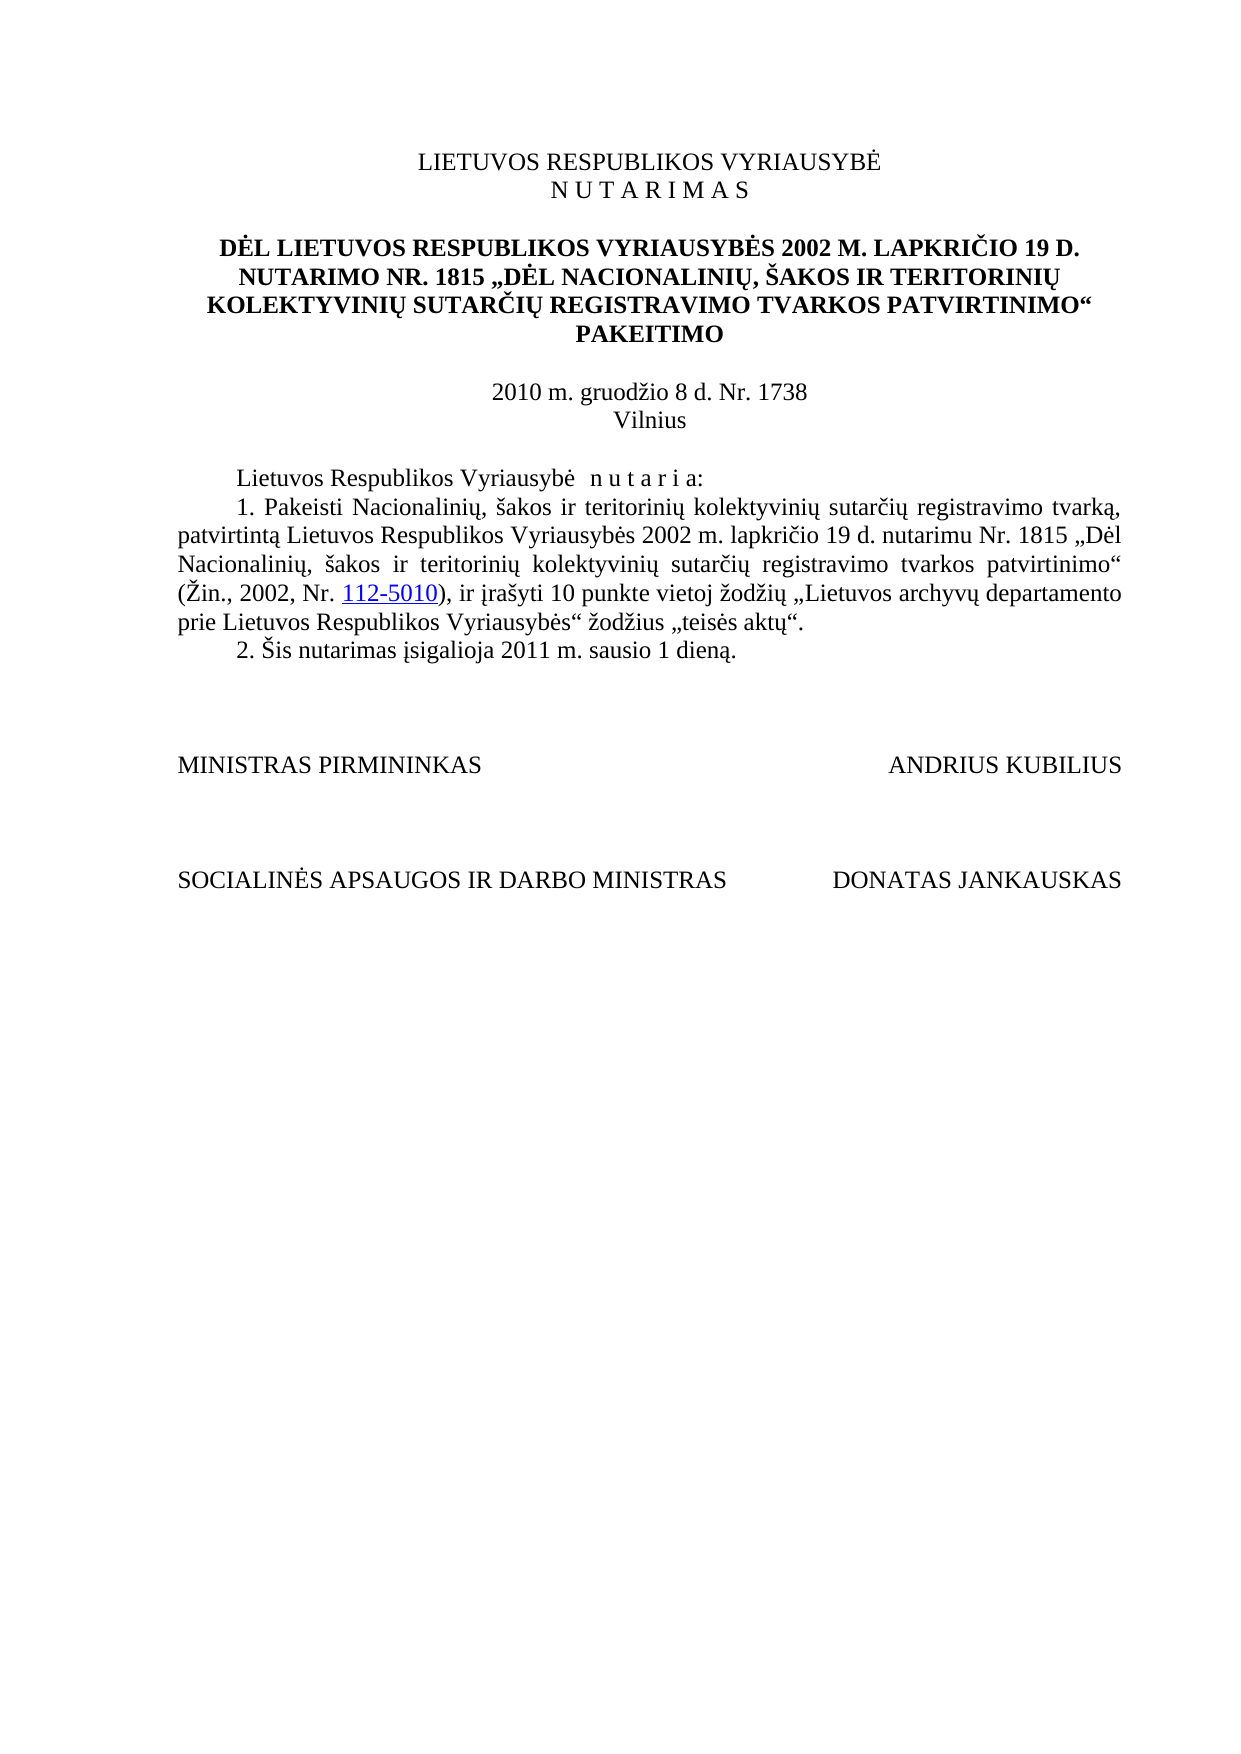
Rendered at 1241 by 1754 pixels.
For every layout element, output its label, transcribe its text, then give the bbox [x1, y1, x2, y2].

text Lietuvos Respublikos Vyriausybė nutaria: [177, 463, 1122, 492]
text Vilnius [177, 406, 1122, 434]
text MINISTRAS PIRMININKAS ANDRIUS KUBILIUS [177, 751, 1122, 779]
text 2. Šis nutarimas įsigalioja 2011 m. sausio 1 dieną. [177, 636, 1122, 664]
text SOCIALINĖS APSAUGOS IR DARBO MINISTRAS DONATAS JANKAUSKAS [177, 866, 1122, 894]
text Lietuvos Respublikos Vyriausybė [177, 147, 1122, 176]
text 2010 m. gruodžio 8 d. Nr. 1738 [177, 377, 1122, 406]
text DĖL LIETUVOS RESPUBLIKOS VYRIAUSYBĖS 2002 M. LAPKRIČIO 19 D. NUTARIMO NR. 1815 „DĖL NACIONALINIŲ, ŠAKOS IR TERITORINIŲ KOLEKTYVINIŲ SUTARČIŲ REGISTRAVIMO TVARKOS PATVIRTINIMO“ PAKEITIMO [177, 233, 1122, 348]
text NUTARIMAS [177, 176, 1122, 204]
text 1. Pakeisti Nacionalinių, šakos ir teritorinių kolektyvinių sutarčių registravimo tvarką, patvirtintą Lietuvos Respublikos Vyriausybės 2002 m. lapkričio 19 d. nutarimu Nr. 1815 „Dėl Nacionalinių, šakos ir teritorinių kolektyvinių sutarčių registravimo tvarkos patvirtinimo“ (Žin., 2002, Nr. 112-5010), ir įrašyti 10 punkte vietoj žodžių „Lietuvos archyvų departamento prie Lietuvos Respublikos Vyriausybės“ žodžius „teisės aktų“. [177, 492, 1122, 636]
